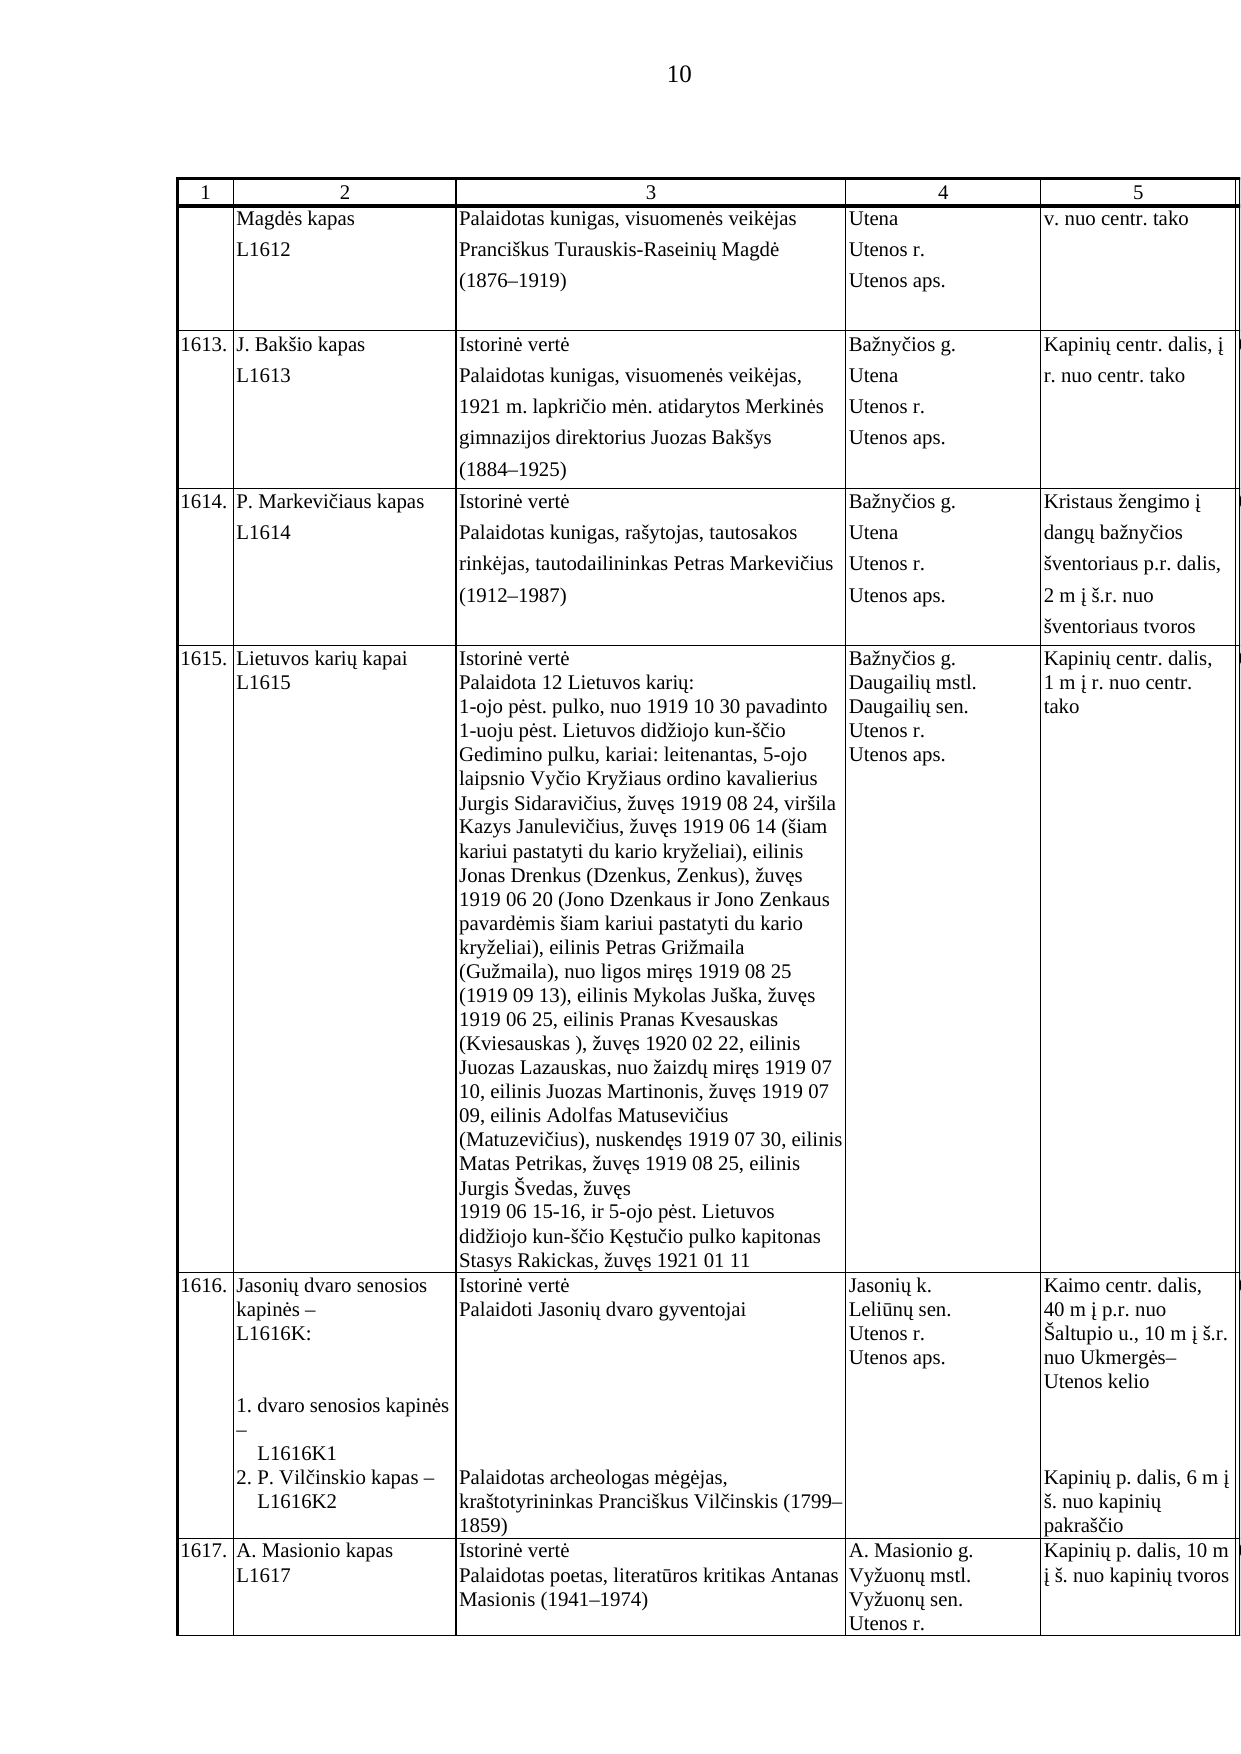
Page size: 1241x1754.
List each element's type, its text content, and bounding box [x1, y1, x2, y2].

table_cell [846, 1393, 1040, 1465]
table_cell Lietuvos karių kapai L1615 [234, 646, 455, 1272]
table_cell Kristaus žengimo į dangų bažnyčios šventoriaus p.r. dalis, 2 m į š.r. nuo šventoriaus tvoros [1041, 489, 1235, 645]
table_cell [179, 1393, 233, 1465]
table_cell Bažnyčios g. Daugailių mstl. Daugailių sen. Utenos r. Utenos aps. [846, 646, 1040, 1272]
table_cell Kaimo centr. dalis, 40 m į p.r. nuo Šaltupio u., 10 m į š.r. nuo Ukmergės–Utenos kelio [1041, 1273, 1235, 1393]
table_cell 1. dvaro senosios kapinės – L1616K1 [234, 1393, 455, 1465]
table_cell [1041, 1393, 1235, 1465]
table_cell Istorinė vertė Palaidotas poetas, literatūros kritikas Antanas Masionis (1941–1974) [457, 1539, 845, 1635]
table_header 3 [457, 180, 845, 204]
table_cell Bažnyčios g. Utena Utenos r. Utenos aps. [846, 331, 1040, 488]
table_cell Palaidotas kunigas, visuomenės veikėjas Pranciškus Turauskis-Raseinių Magdė (1876–1919) [457, 208, 845, 330]
table_header 2 [234, 180, 455, 204]
table_cell 1616. [179, 1273, 233, 1393]
table_cell Utena Utenos r. Utenos aps. [846, 208, 1040, 330]
table_cell Istorinė vertė Palaidotas kunigas, visuomenės veikėjas, 1921 m. lapkričio mėn. atidarytos Merkinės gimnazijos direktorius Juozas Bakšys (1884–1925) [457, 331, 845, 488]
table_cell 2. P. Vilčinskio kapas – L1616K2 [234, 1465, 455, 1537]
table_cell [457, 1393, 845, 1465]
table_cell Palaidotas archeologas mėgėjas, kraštotyrininkas Pranciškus Vilčinskis (1799–1859) [457, 1465, 845, 1537]
table_header 5 [1041, 180, 1235, 204]
table_cell P. Markevičiaus kapas L1614 [234, 489, 455, 645]
table_cell 1615. [179, 646, 233, 1272]
table_cell J. Bakšio kapas L1613 [234, 331, 455, 488]
table_cell Istorinė vertė Palaidoti Jasonių dvaro gyventojai [457, 1273, 845, 1393]
table_cell Istorinė vertė Palaidota 12 Lietuvos karių: 1-ojo pėst. pulko, nuo 1919 10 30 pavadinto 1-uoju pėst. Lietuvos didžiojo kun-ščio Gedimino pulku, kariai: leitenantas, 5-ojo laipsnio Vyčio Kryžiaus ordino kavalierius Jurgis Sidaravičius, žuvęs 1919 08 24, viršila Kazys Janulevičius, žuvęs 1919 06 14 (šiam kariui pastatyti du kario kryželiai), eilinis Jonas Drenkus (Dzenkus, Zenkus), žuvęs 1919 06 20 (Jono Dzenkaus ir Jono Zenkaus pavardėmis šiam kariui pastatyti du kario kryželiai), eilinis Petras Grižmaila (Gužmaila), nuo ligos miręs 1919 08 25 (1919 09 13), eilinis Mykolas Juška, žuvęs 1919 06 25, eilinis Pranas Kvesauskas (Kviesauskas ), žuvęs 1920 02 22, eilinis Juozas Lazauskas, nuo žaizdų miręs 1919 07 10, eilinis Juozas Martinonis, žuvęs 1919 07 09, eilinis Adolfas Matusevičius (Matuzevičius), nuskendęs 1919 07 30, eilinis Matas Petrikas, žuvęs 1919 08 25, eilinis Jurgis Švedas, žuvęs 1919 06 15-16, ir 5-ojo pėst. Lietuvos didžiojo kun-ščio Kęstučio pulko kapitonas Stasys Rakickas, žuvęs 1921 01 11 [457, 646, 845, 1272]
table_cell A. Masionio kapas L1617 [234, 1539, 455, 1635]
table_cell v. nuo centr. tako [1041, 208, 1235, 330]
table_header 4 [846, 180, 1040, 204]
table_cell Kapinių p. dalis, 10 m į š. nuo kapinių tvoros [1041, 1539, 1235, 1635]
table_cell Kapinių centr. dalis, į r. nuo centr. tako [1041, 331, 1235, 488]
table_cell [179, 208, 233, 330]
table_cell [179, 1465, 233, 1537]
table_cell Kapinių p. dalis, 6 m į š. nuo kapinių pakraščio [1041, 1465, 1235, 1537]
table_cell Jasonių k. Leliūnų sen. Utenos r. Utenos aps. [846, 1273, 1040, 1393]
table_cell Istorinė vertė Palaidotas kunigas, rašytojas, tautosakos rinkėjas, tautodailininkas Petras Markevičius (1912–1987) [457, 489, 845, 645]
table_cell Bažnyčios g. Utena Utenos r. Utenos aps. [846, 489, 1040, 645]
table_cell Magdės kapas L1612 [234, 208, 455, 330]
table_cell Jasonių dvaro senosios kapinės – L1616K: [234, 1273, 455, 1393]
table_cell 1614. [179, 489, 233, 645]
table_cell 1617. [179, 1539, 233, 1635]
table_cell Kapinių centr. dalis, 1 m į r. nuo centr. tako [1041, 646, 1235, 1272]
table_cell [846, 1465, 1040, 1537]
table_cell A. Masionio g. Vyžuonų mstl. Vyžuonų sen. Utenos r. [846, 1539, 1040, 1635]
table_header 1 [179, 180, 233, 204]
table_cell 1613. [179, 331, 233, 488]
